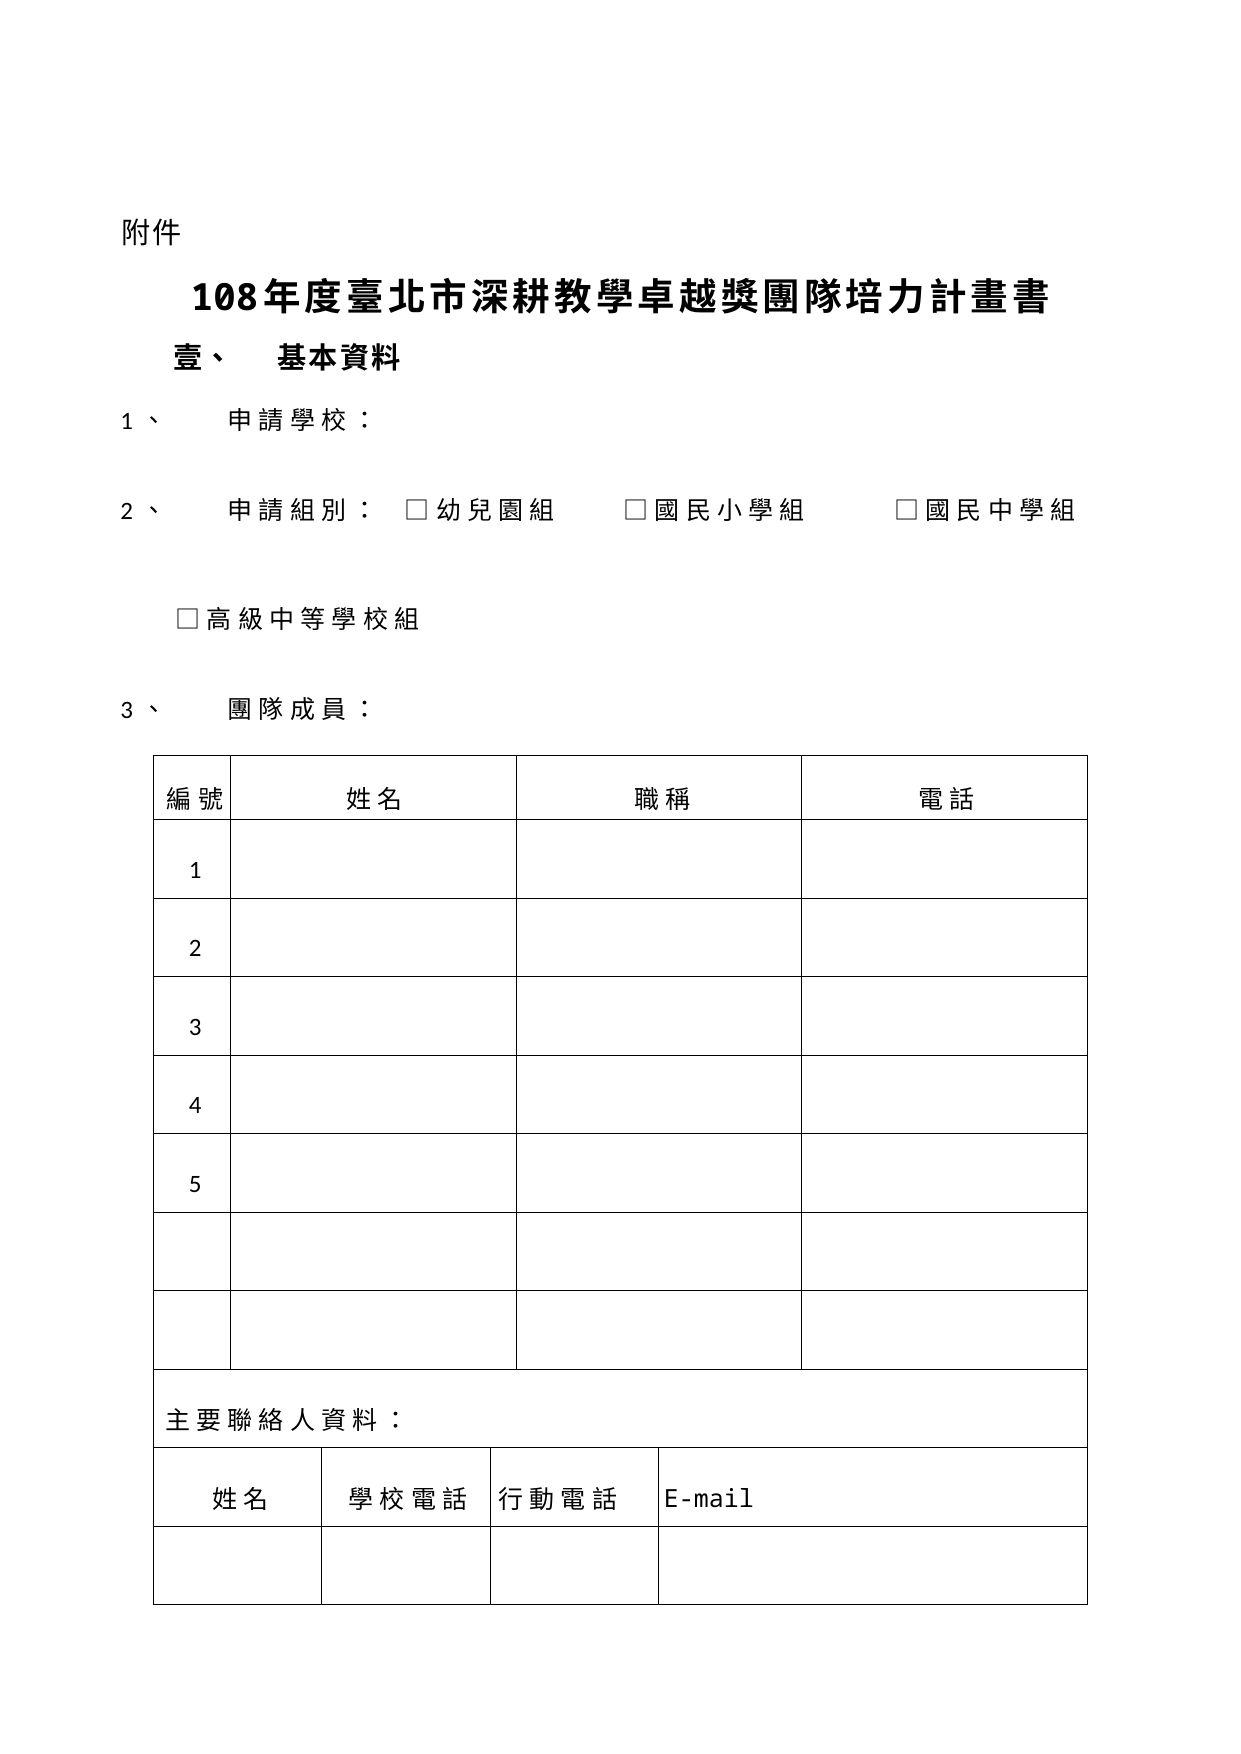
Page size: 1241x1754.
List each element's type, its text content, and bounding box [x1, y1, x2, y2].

table_cell [517, 820, 801, 897]
table_cell 2 [154, 899, 230, 976]
table_header 姓名 [231, 756, 516, 819]
table_cell [517, 1291, 801, 1369]
table_cell 4 [154, 1056, 230, 1133]
table_cell [231, 1056, 516, 1133]
table_cell [322, 1527, 490, 1604]
table_cell 1 [154, 820, 230, 897]
table_cell [231, 820, 516, 897]
table_cell [154, 1291, 230, 1369]
table_cell [802, 1291, 1087, 1369]
table_cell [517, 1056, 801, 1133]
table_cell E-mail [659, 1448, 1087, 1526]
table_cell [802, 899, 1087, 976]
table_cell 主要聯絡人資料： [154, 1370, 1087, 1447]
table_cell [802, 820, 1087, 897]
list 基本資料 [170, 314, 1120, 377]
table_cell 學校電話 [322, 1448, 490, 1526]
table_cell [231, 1213, 516, 1290]
list 團隊成員： [120, 666, 1120, 728]
table_cell 3 [154, 977, 230, 1054]
table_cell [517, 977, 801, 1054]
table_header 電話 [802, 756, 1087, 819]
table_cell 姓名 [154, 1448, 321, 1526]
list 申請學校： [120, 377, 1120, 439]
table_cell [802, 977, 1087, 1054]
table_cell [231, 1134, 516, 1212]
table_header 編號 [154, 756, 230, 819]
table_cell [154, 1213, 230, 1290]
table_cell [517, 1134, 801, 1212]
table_cell [154, 1527, 321, 1604]
table_cell [802, 1134, 1087, 1212]
table_cell [491, 1527, 658, 1604]
table_cell [802, 1213, 1087, 1290]
table_cell [517, 899, 801, 976]
table_cell 5 [154, 1134, 230, 1212]
table_cell [231, 899, 516, 976]
table_cell [802, 1056, 1087, 1133]
text 108年度臺北市深耕教學卓越獎團隊培力計畫書 [120, 252, 1120, 314]
list 申請組別： □幼兒園組 □國民小學組 □國民中學組 □高級中等學校組 [120, 467, 1120, 638]
table_cell [231, 1291, 516, 1369]
table_cell [517, 1213, 801, 1290]
table_cell [231, 977, 516, 1054]
text 附件 [120, 189, 1120, 252]
table_cell 行動電話 [491, 1448, 658, 1526]
table_cell [659, 1527, 1087, 1604]
table_header 職稱 [517, 756, 801, 819]
